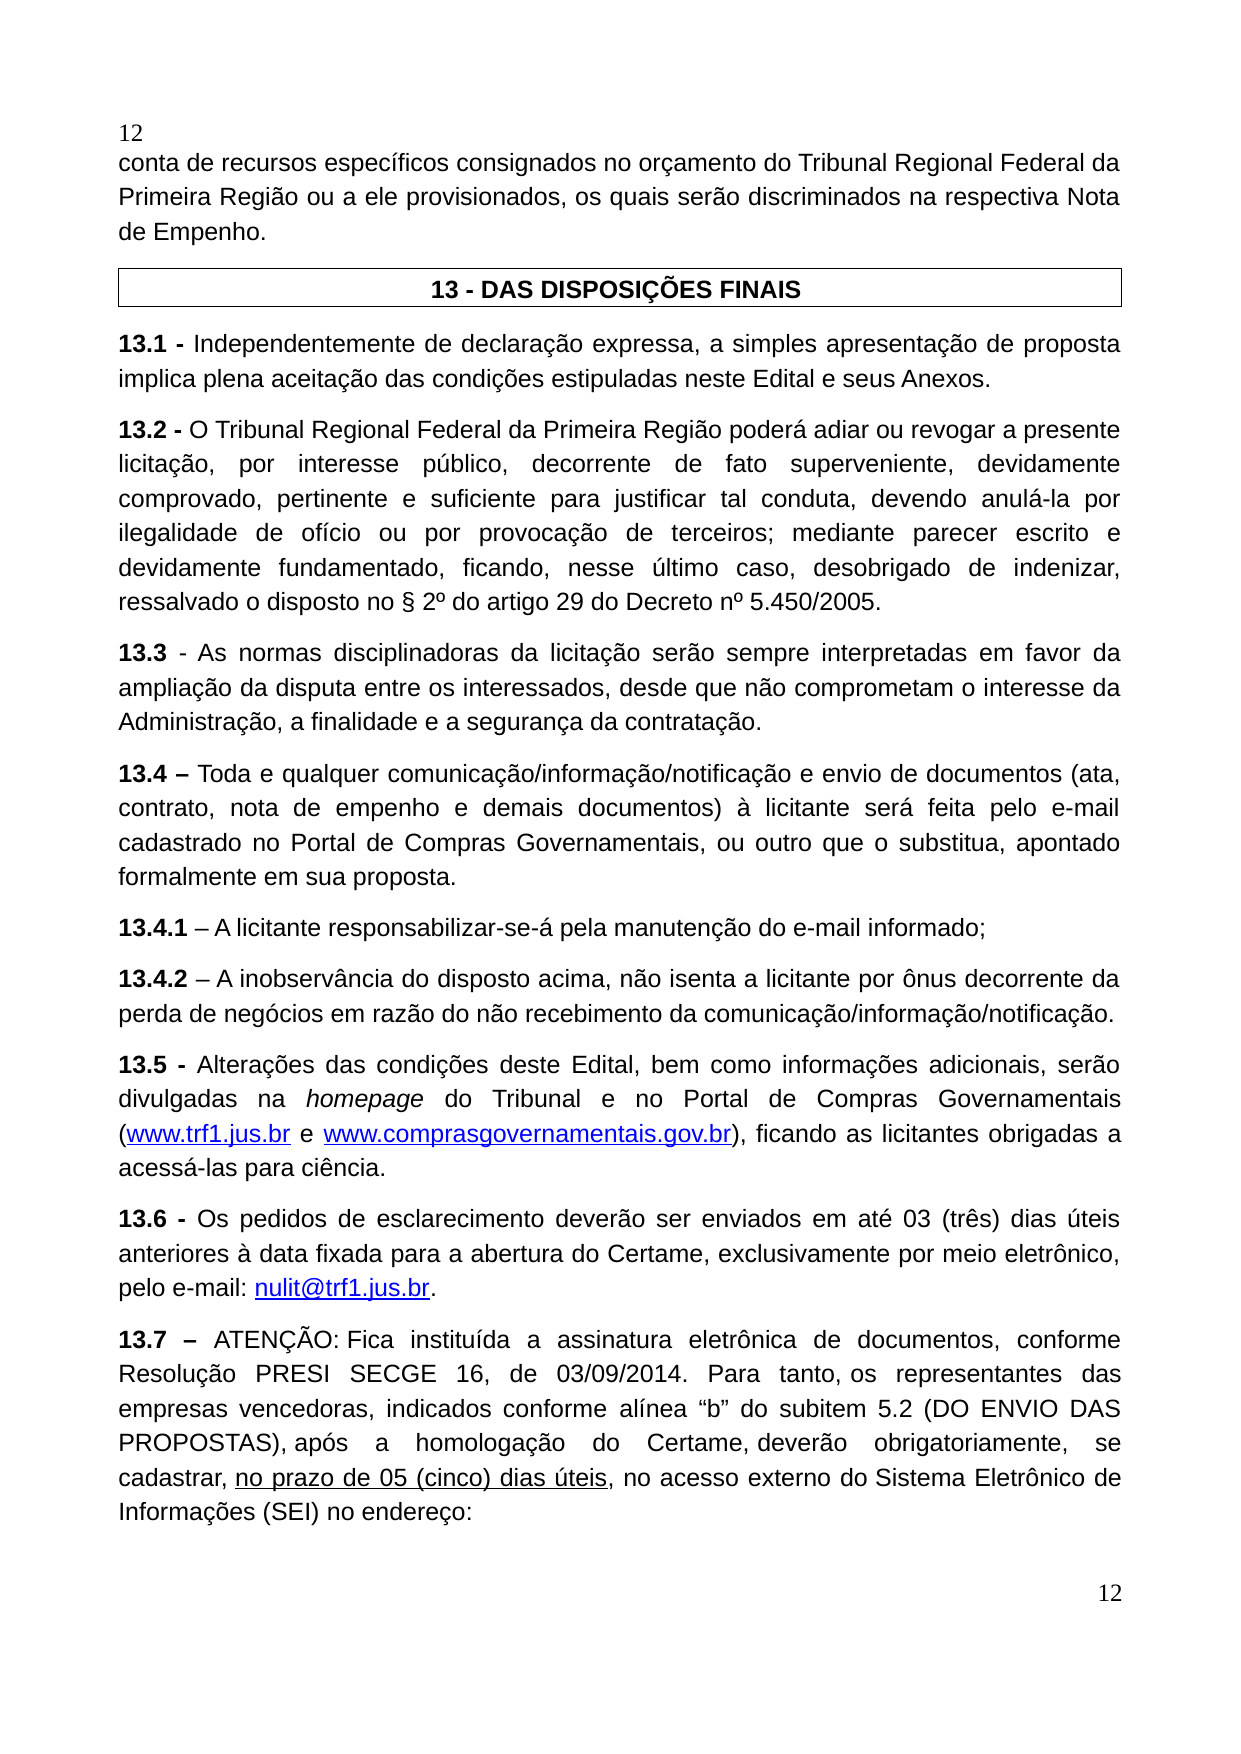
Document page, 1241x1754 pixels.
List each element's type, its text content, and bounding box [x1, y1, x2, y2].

text 13.4.1 – A licitante responsabilizar-se-á pela manutenção do e-mail informado; [118, 913, 1122, 942]
text conta de recursos específicos consignados no orçamento do Tribunal Regional Federal da Primeira Região ou a ele provisionados, os quais serão discriminados na respectiva Nota de Empenho. [118, 148, 1122, 245]
text 13.6 - Os pedidos de esclarecimento deverão ser enviados em até 03 (três) dias úteis anteriores à data fixada para a abertura do Certame, exclusivamente por meio eletrônico, pelo e-mail: nulit@trf1.jus.br. [118, 1204, 1122, 1302]
text 13.2 - O Tribunal Regional Federal da Primeira Região poderá adiar ou revogar a presente licitação, por interesse público, decorrente de fato superveniente, devidamente comprovado, pertinente e suficiente para justificar tal conduta, devendo anulá-la por ilegalidade de ofício ou por provocação de terceiros; mediante parecer escrito e devidamente fundamentado, ficando, nesse último caso, desobrigado de indenizar, ressalvado o disposto no § 2º do artigo 29 do Decreto nº 5.450/2005. [118, 415, 1122, 616]
text 13 - DAS DISPOSIÇÕES FINAIS [119, 269, 1121, 306]
text 13.4 – Toda e qualquer comunicação/informação/notificação e envio de documentos (ata, contrato, nota de empenho e demais documentos) à licitante será feita pelo e-mail cadastrado no Portal de Compras Governamentais, ou outro que o substitua, apontado formalmente em sua proposta. [118, 758, 1122, 891]
list 13.1 - Independentemente de declaração expressa, a simples apresentação de proposta implica plena aceitação das condições estipuladas neste Edital e seus Anexos. [118, 329, 1122, 392]
text 13.3 - As normas disciplinadoras da licitação serão sempre interpretadas em favor da ampliação da disputa entre os interessados, desde que não comprometam o interesse da Administração, a finalidade e a segurança da contratação. [118, 638, 1122, 736]
text 13.5 - Alterações das condições deste Edital, bem como informações adicionais, serão divulgadas na homepage do Tribunal e no Portal de Compras Governamentais (www.trf1.jus.br e www.comprasgovernamentais.gov.br), ficando as licitantes obrigadas a acessá-las para ciência. [118, 1050, 1122, 1182]
text 13.7 – ATENÇÃO: Fica instituída a assinatura eletrônica de documentos, conforme Resolução PRESI SECGE 16, de 03/09/2014. Para tanto, os representantes das empresas vencedoras, indicados conforme alínea “b” do subitem 5.2 (DO ENVIO DAS PROPOSTAS), após a homologação do Certame, deverão obrigatoriamente, se cadastrar, no prazo de 05 (cinco) dias úteis, no acesso externo do Sistema Eletrônico de Informações (SEI) no endereço: [118, 1324, 1122, 1526]
text 13.4.2 – A inobservância do disposto acima, não isenta a licitante por ônus decorrente da perda de negócios em razão do não recebimento da comunicação/informação/notificação. [118, 964, 1122, 1027]
